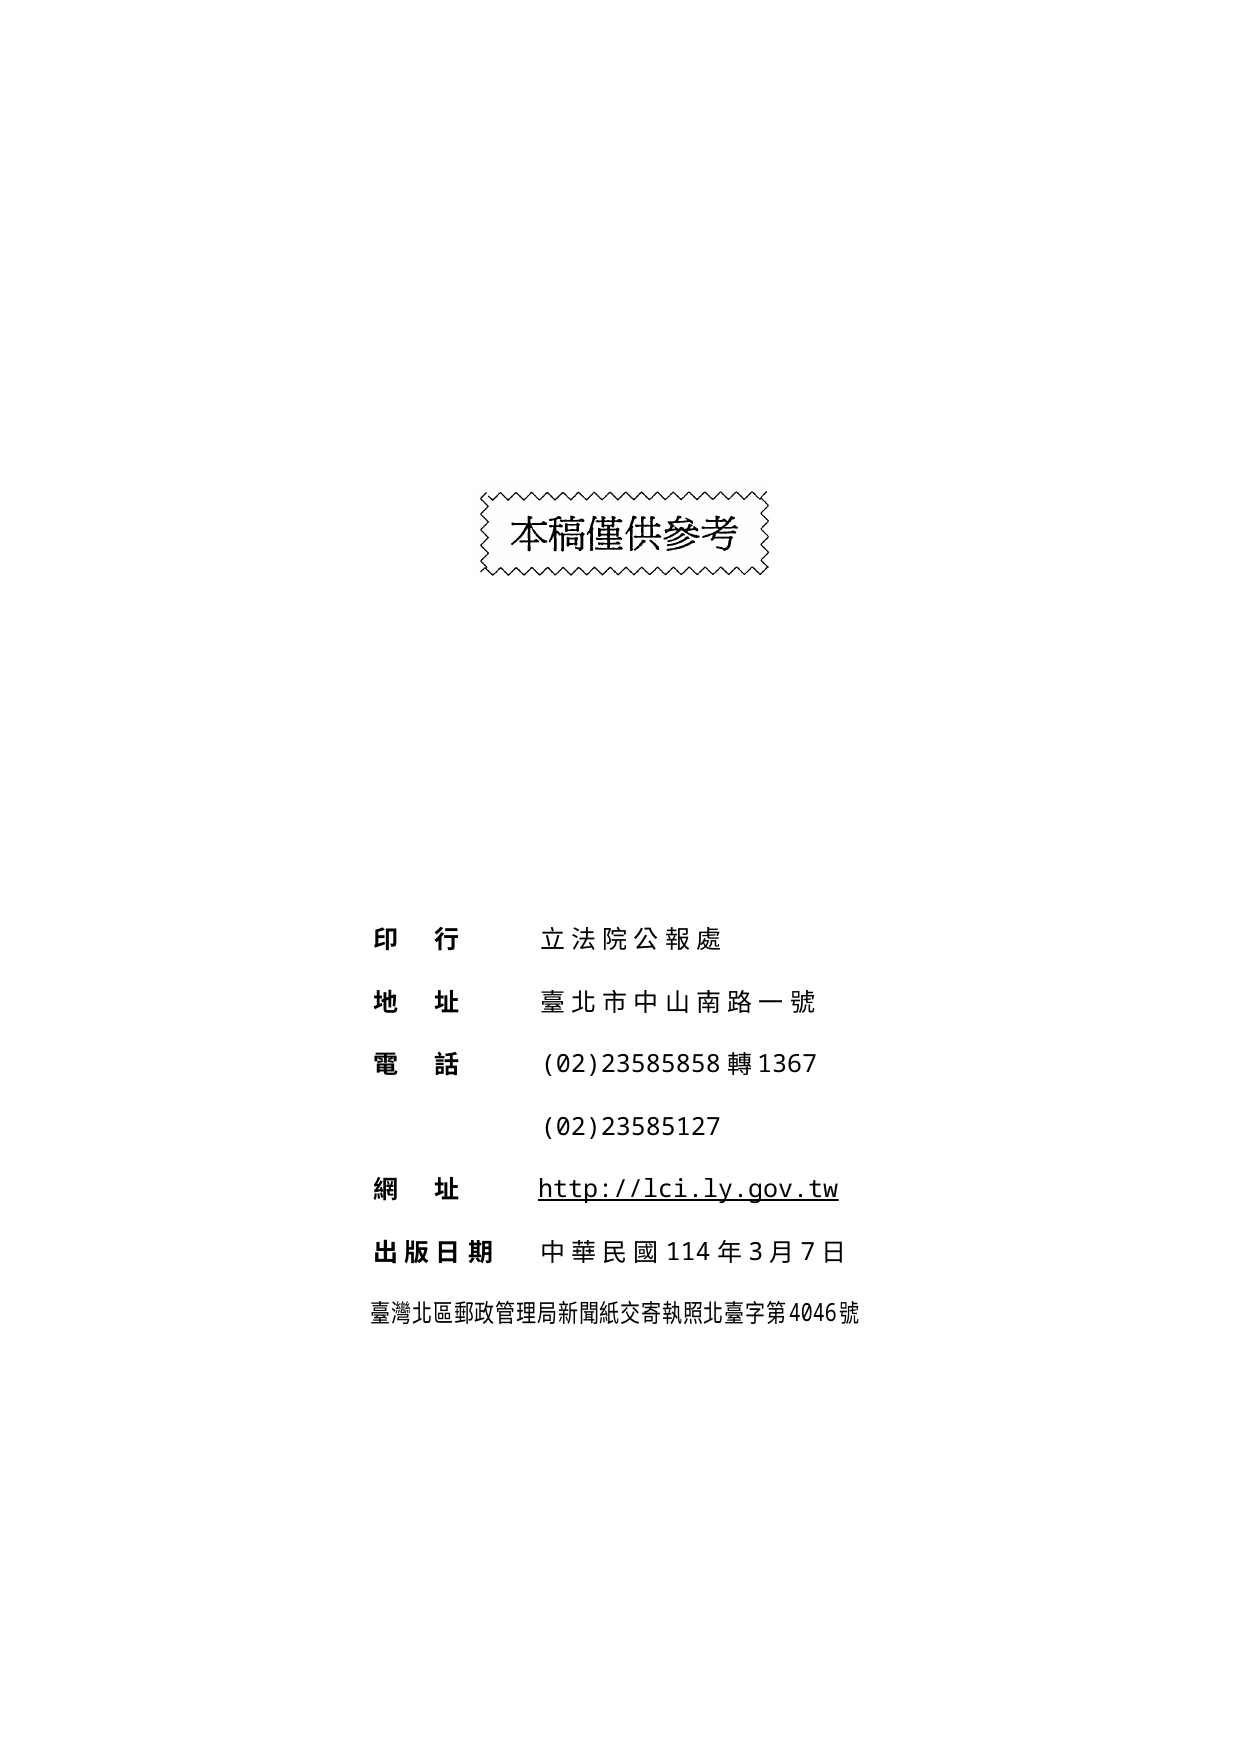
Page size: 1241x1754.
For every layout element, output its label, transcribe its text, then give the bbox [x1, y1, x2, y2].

table_cell 中華民國114年3月7日 [534, 1219, 878, 1281]
table_header 印行 [362, 906, 534, 969]
table_header 立法院公報處 [534, 906, 878, 969]
table_cell 臺灣北區郵政管理局新聞紙交寄執照北臺字第4046號 [362, 1281, 878, 1344]
table_cell http://lci.ly.gov.tw [534, 1156, 878, 1219]
table_cell (02)23585858轉1367 (02)23585127 [534, 1031, 878, 1156]
table_cell 出版日期 [362, 1219, 534, 1281]
table_cell 網址 [362, 1156, 534, 1219]
table_cell 電話 [362, 1031, 534, 1156]
table_cell 臺北市中山南路一號 [534, 969, 878, 1031]
table_header [468, 406, 773, 594]
table_cell 地址 [362, 969, 534, 1031]
